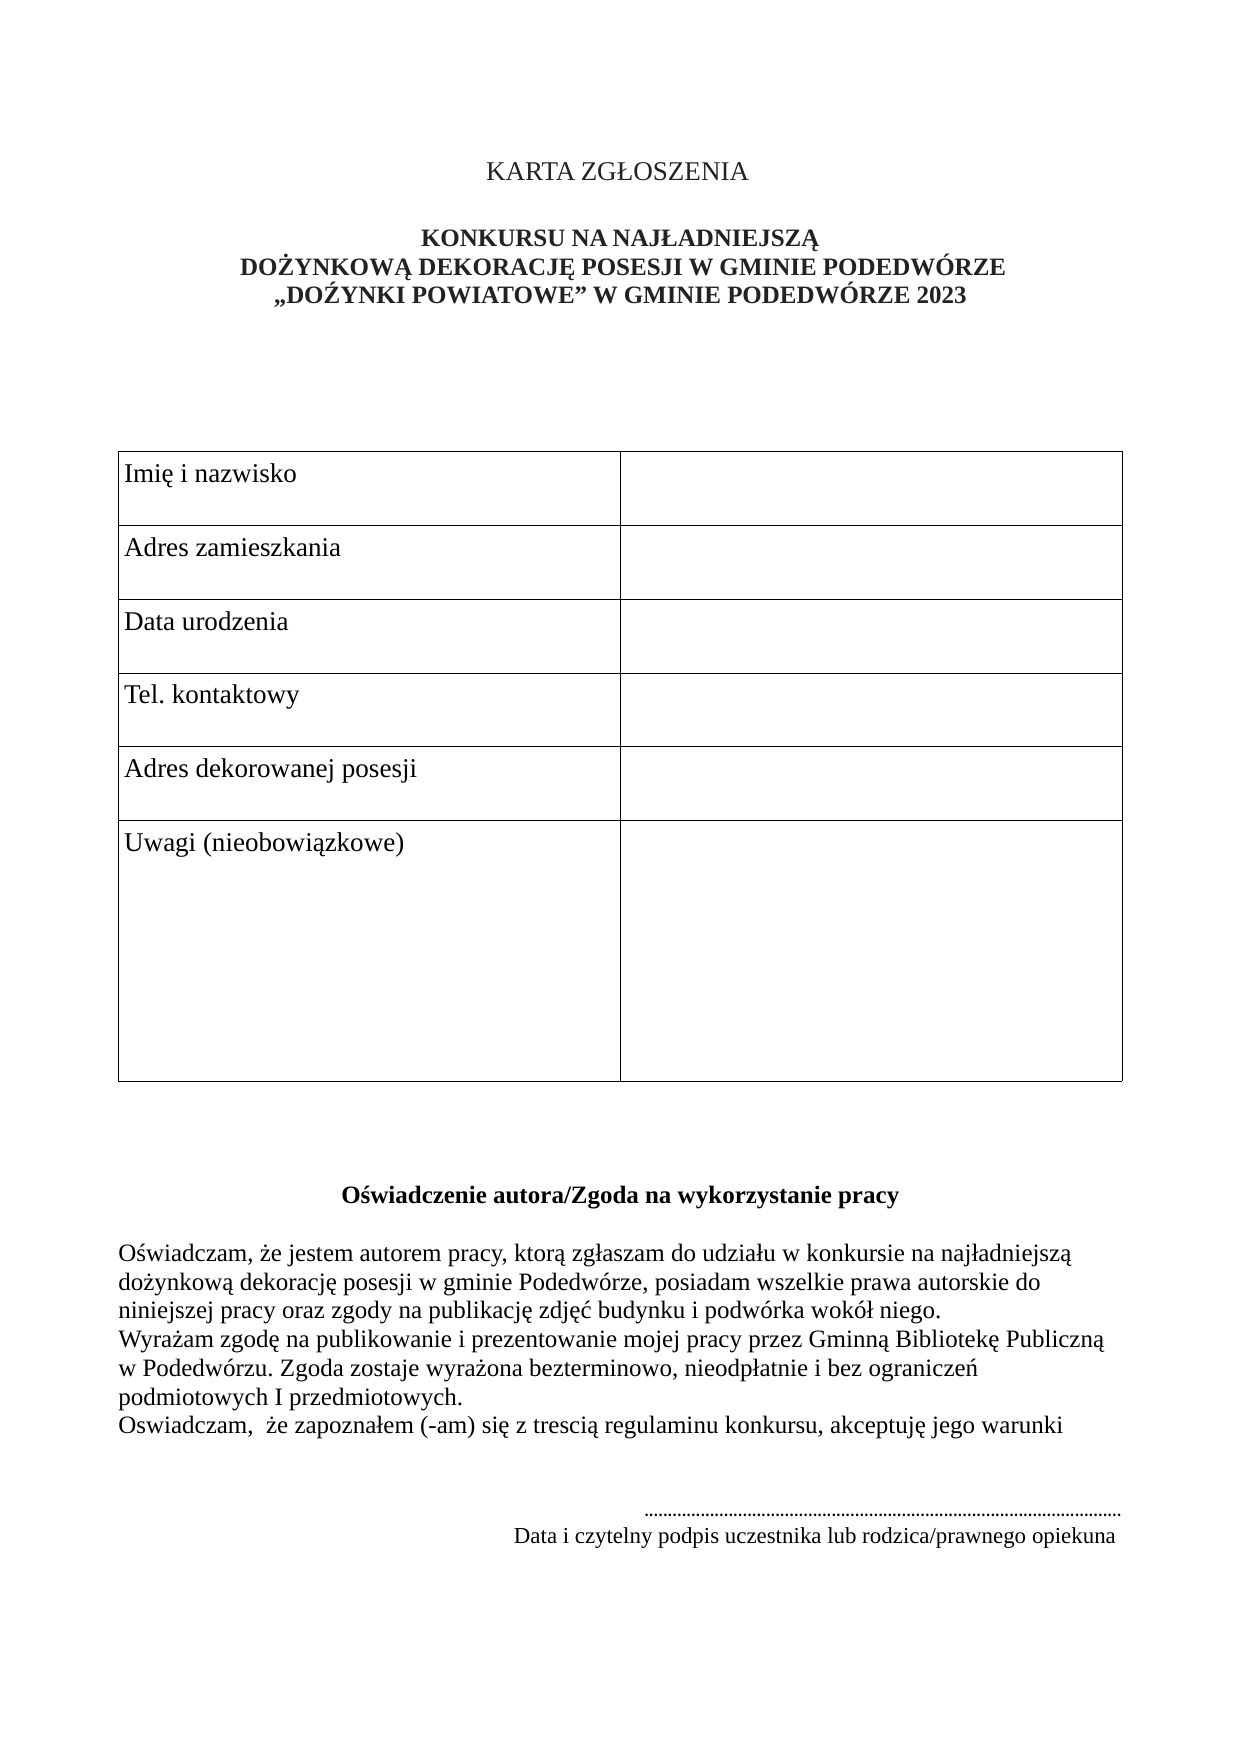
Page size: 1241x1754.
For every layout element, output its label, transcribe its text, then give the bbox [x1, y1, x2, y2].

table_header Imię i nazwisko [119, 452, 620, 525]
table_cell Adres zamieszkania [119, 526, 620, 599]
table_cell Adres dekorowanej posesji [119, 747, 620, 820]
text ...................................................................................................... Data i czytelny podpis uczestnika lub rodzica/prawnego opiekuna [118, 1439, 1122, 1548]
table_cell [621, 600, 1122, 673]
table_cell [621, 526, 1122, 599]
text Oświadczenie autora/Zgoda na wykorzystanie pracy [118, 1149, 1122, 1209]
table_cell Tel. kontaktowy [119, 674, 620, 746]
table_cell Data urodzenia [119, 600, 620, 673]
table_cell Uwagi (nieobowiązkowe) [119, 821, 620, 1081]
table_cell [621, 674, 1122, 746]
table_header [621, 452, 1122, 525]
text KARTA ZGŁOSZENIA [118, 155, 1122, 186]
text „DOŹYNKI POWIATOWE” W GMINIE PODEDWÓRZE 2023 [118, 281, 1122, 309]
text KONKURSU NA NAJŁADNIEJSZĄ DOŻYNKOWĄ DEKORACJĘ POSESJI W GMINIE PODEDWÓRZE [118, 223, 1122, 281]
text Oświadczam, że jestem autorem pracy, ktorą zgłaszam do udziału w konkursie na najładniejszą dożynkową dekorację posesji w gminie Podedwórze, posiadam wszelkie prawa autorskie do niniejszej pracy oraz zgody na publikację zdjęć budynku i podwórka wokół niego. Wyrażam zgodę na publikowanie i prezentowanie mojej pracy przez Gminną Bibliotekę Publiczną w Podedwórzu. Zgoda zostaje wyrażona bezterminowo, nieodpłatnie i bez ograniczeń podmiotowych I przedmiotowych. Oswiadczam, że zapoznałem (-am) się z trescią regulaminu konkursu, akceptuję jego warunki [118, 1209, 1122, 1439]
table_cell [621, 747, 1122, 820]
table_cell [621, 821, 1122, 1081]
